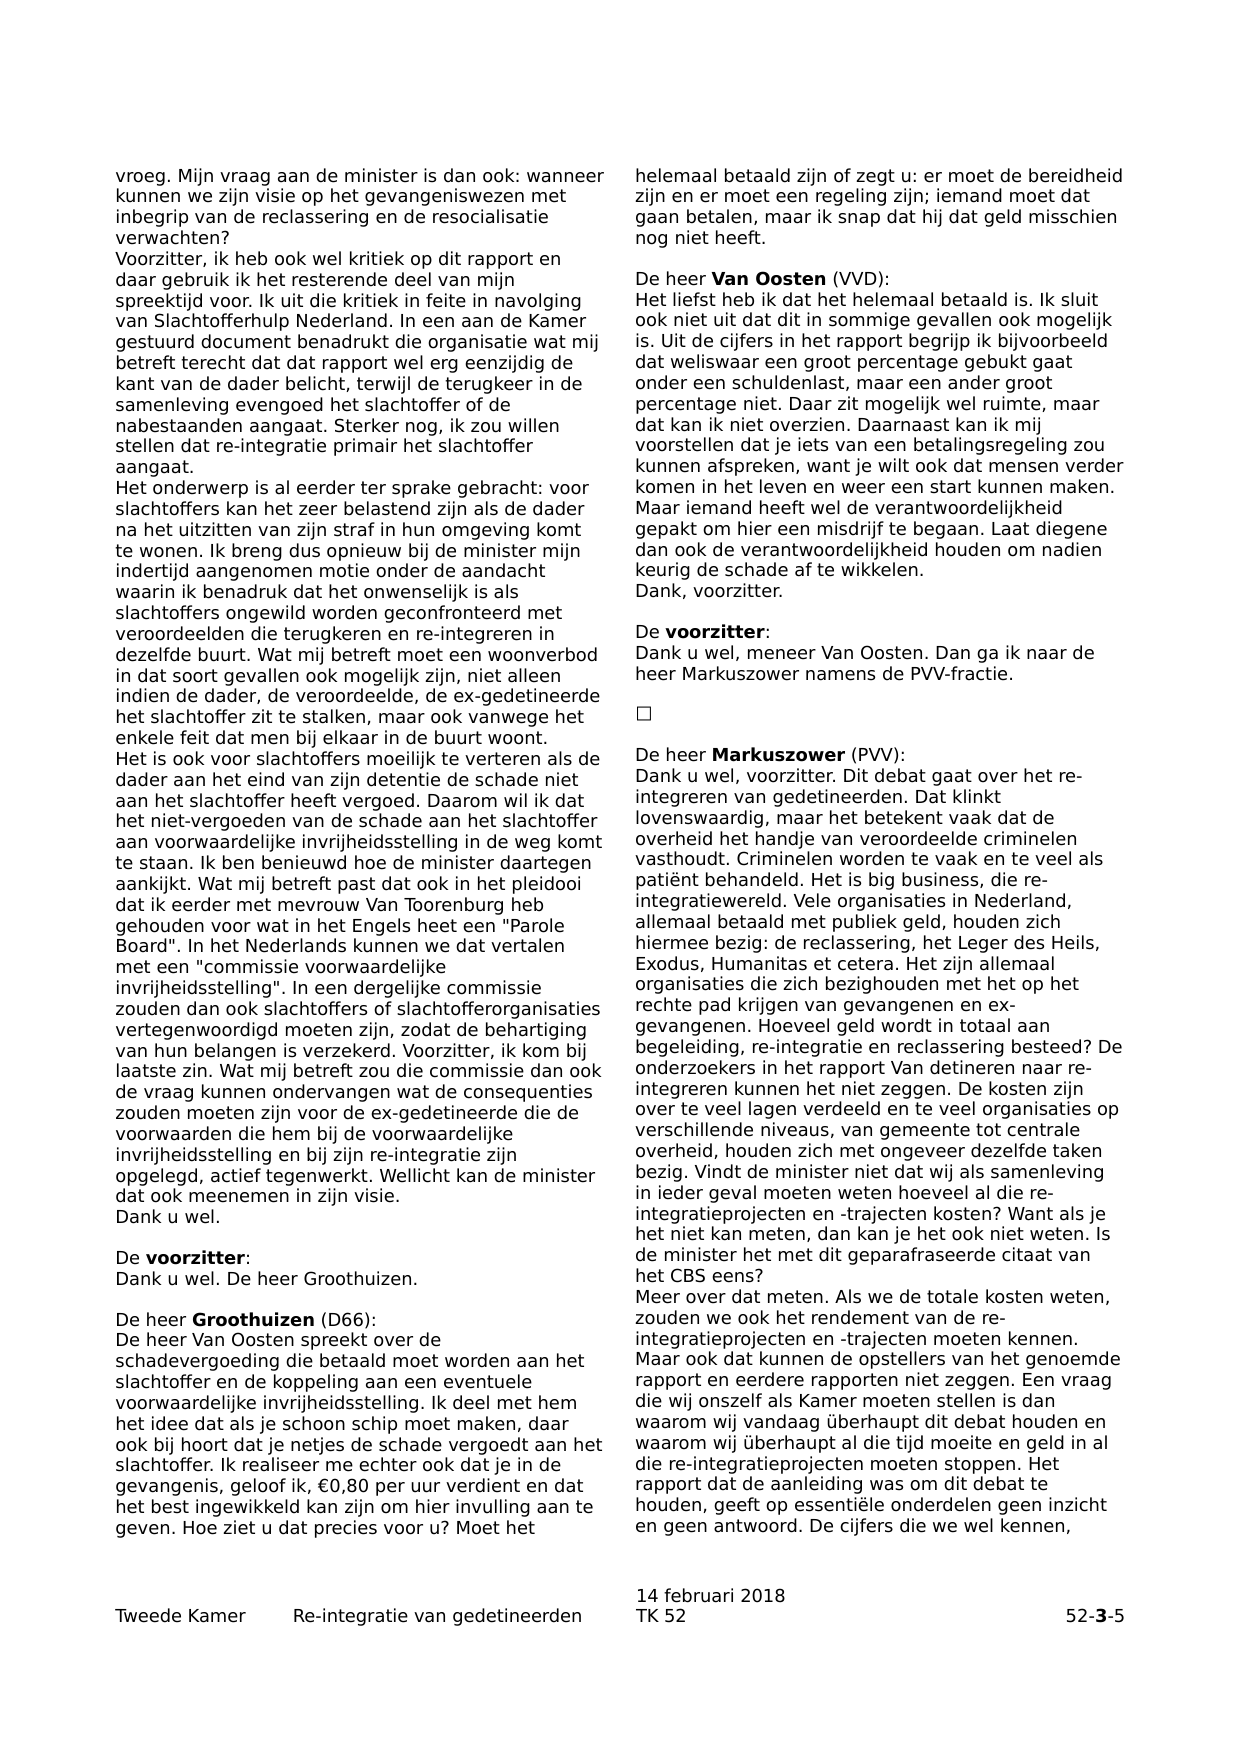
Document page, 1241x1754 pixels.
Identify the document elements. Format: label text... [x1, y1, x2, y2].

text Voorzitter, ik heb ook wel kritiek op dit rapport en daar gebruik ik het resterende deel van mijn spreektijd voor. Ik uit die kritiek in feite in navolging van Slachtofferhulp Nederland. In een aan de Kamer gestuurd document benadrukt die organisatie wat mij betreft terecht dat dat rapport wel erg eenzijdig de kant van de dader belicht, terwijl de terugkeer in de samenleving evengoed het slachtoffer of de nabestaanden aangaat. Sterker nog, ik zou willen stellen dat re-integratie primair het slachtoffer aangaat. [115, 249, 605, 478]
text De heer Van Oosten spreekt over de schadevergoeding die betaald moet worden aan het slachtoffer en de koppeling aan een eventuele voorwaardelijke invrijheidsstelling. Ik deel met hem het idee dat als je schoon schip moet maken, daar ook bij hoort dat je netjes de schade vergoedt aan het slachtoffer. Ik realiseer me echter ook dat je in de gevangenis, geloof ik, €0,80 per uur verdient en dat het best ingewikkeld kan zijn om hier invulling aan te geven. Hoe ziet u dat precies voor u? Moet het [115, 1330, 605, 1538]
text Het is ook voor slachtoffers moeilijk te verteren als de dader aan het eind van zijn detentie de schade niet aan het slachtoffer heeft vergoed. Daarom wil ik dat het niet-vergoeden van de schade aan het slachtoffer aan voorwaardelijke invrijheidsstelling in de weg komt te staan. Ik ben benieuwd hoe de minister daartegen aankijkt. Wat mij betreft past dat ook in het pleidooi dat ik eerder met mevrouw Van Toorenburg heb gehouden voor wat in het Engels heet een "Parole Board". In het Nederlands kunnen we dat vertalen met een "commissie voorwaardelijke invrijheidsstelling". In een dergelijke commissie zouden dan ook slachtoffers of slachtofferorganisaties vertegenwoordigd moeten zijn, zodat de behartiging van hun belangen is verzekerd. Voorzitter, ik kom bij laatste zin. Wat mij betreft zou die commissie dan ook de vraag kunnen ondervangen wat de consequenties zouden moeten zijn voor de ex-gedetineerde die de voorwaarden die hem bij de voorwaardelijke invrijheidsstelling en bij zijn re-integratie zijn opgelegd, actief tegenwerkt. Wellicht kan de minister dat ook meenemen in zijn visie. [115, 749, 605, 1207]
text Dank u wel. [115, 1207, 605, 1228]
text ⬜ [635, 704, 1125, 725]
text Dank u wel. De heer Groothuizen. [115, 1268, 605, 1289]
text Dank u wel, voorzitter. Dit debat gaat over het re-integreren van gedetineerden. Dat klinkt lovenswaardig, maar het betekent vaak dat de overheid het handje van veroordeelde criminelen vasthoudt. Criminelen worden te vaak en te veel als patiënt behandeld. Het is big business, die re-integratiewereld. Vele organisaties in Nederland, allemaal betaald met publiek geld, houden zich hiermee bezig: de reclassering, het Leger des Heils, Exodus, Humanitas et cetera. Het zijn allemaal organisaties die zich bezighouden met het op het rechte pad krijgen van gevangenen en ex-gevangenen. Hoeveel geld wordt in totaal aan begeleiding, re-integratie en reclassering besteed? De onderzoekers in het rapport Van detineren naar re-integreren kunnen het niet zeggen. De kosten zijn over te veel lagen verdeeld en te veel organisaties op verschillende niveaus, van gemeente tot centrale overheid, houden zich met ongeveer dezelfde taken bezig. Vindt de minister niet dat wij als samenleving in ieder geval moeten weten hoeveel al die re-integratieprojecten en -trajecten kosten? Want als je het niet kan meten, dan kan je het ook niet weten. Is de minister het met dit geparafraseerde citaat van het CBS eens? [635, 766, 1125, 1287]
text vroeg. Mijn vraag aan de minister is dan ook: wanneer kunnen we zijn visie op het gevangeniswezen met inbegrip van de reclassering en de resocialisatie verwachten? [115, 165, 605, 249]
text Dank, voorzitter. [635, 581, 1125, 602]
text De voorzitter: [635, 622, 1125, 643]
text De heer Van Oosten (VVD): [635, 269, 1125, 289]
text helemaal betaald zijn of zegt u: er moet de bereidheid zijn en er moet een regeling zijn; iemand moet dat gaan betalen, maar ik snap dat hij dat geld misschien nog niet heeft. [635, 165, 1125, 249]
text De voorzitter: [115, 1248, 605, 1268]
text Het onderwerp is al eerder ter sprake gebracht: voor slachtoffers kan het zeer belastend zijn als de dader na het uitzitten van zijn straf in hun omgeving komt te wonen. Ik breng dus opnieuw bij de minister mijn indertijd aangenomen motie onder de aandacht waarin ik benadruk dat het onwenselijk is als slachtoffers ongewild worden geconfronteerd met veroordeelden die terugkeren en re-integreren in dezelfde buurt. Wat mij betreft moet een woonverbod in dat soort gevallen ook mogelijk zijn, niet alleen indien de dader, de veroordeelde, de ex-gedetineerde het slachtoffer zit te stalken, maar ook vanwege het enkele feit dat men bij elkaar in de buurt woont. [115, 478, 605, 749]
text Meer over dat meten. Als we de totale kosten weten, zouden we ook het rendement van de re-integratieprojecten en -trajecten moeten kennen. Maar ook dat kunnen de opstellers van het genoemde rapport en eerdere rapporten niet zeggen. Een vraag die wij onszelf als Kamer moeten stellen is dan waarom wij vandaag überhaupt dit debat houden en waarom wij überhaupt al die tijd moeite en geld in al die re-integratieprojecten moeten stoppen. Het rapport dat de aanleiding was om dit debat te houden, geeft op essentiële onderdelen geen inzicht en geen antwoord. De cijfers die we wel kennen, [635, 1287, 1125, 1537]
text De heer Groothuizen (D66): [115, 1309, 605, 1330]
text Dank u wel, meneer Van Oosten. Dan ga ik naar de heer Markuszower namens de PVV-fractie. [635, 643, 1125, 684]
text De heer Markuszower (PVV): [635, 745, 1125, 766]
text Het liefst heb ik dat het helemaal betaald is. Ik sluit ook niet uit dat dit in sommige gevallen ook mogelijk is. Uit de cijfers in het rapport begrijp ik bijvoorbeeld dat weliswaar een groot percentage gebukt gaat onder een schuldenlast, maar een ander groot percentage niet. Daar zit mogelijk wel ruimte, maar dat kan ik niet overzien. Daarnaast kan ik mij voorstellen dat je iets van een betalingsregeling zou kunnen afspreken, want je wilt ook dat mensen verder komen in het leven en weer een start kunnen maken. Maar iemand heeft wel de verantwoordelijkheid gepakt om hier een misdrijf te begaan. Laat diegene dan ook de verantwoordelijkheid houden om nadien keurig de schade af te wikkelen. [635, 289, 1125, 581]
